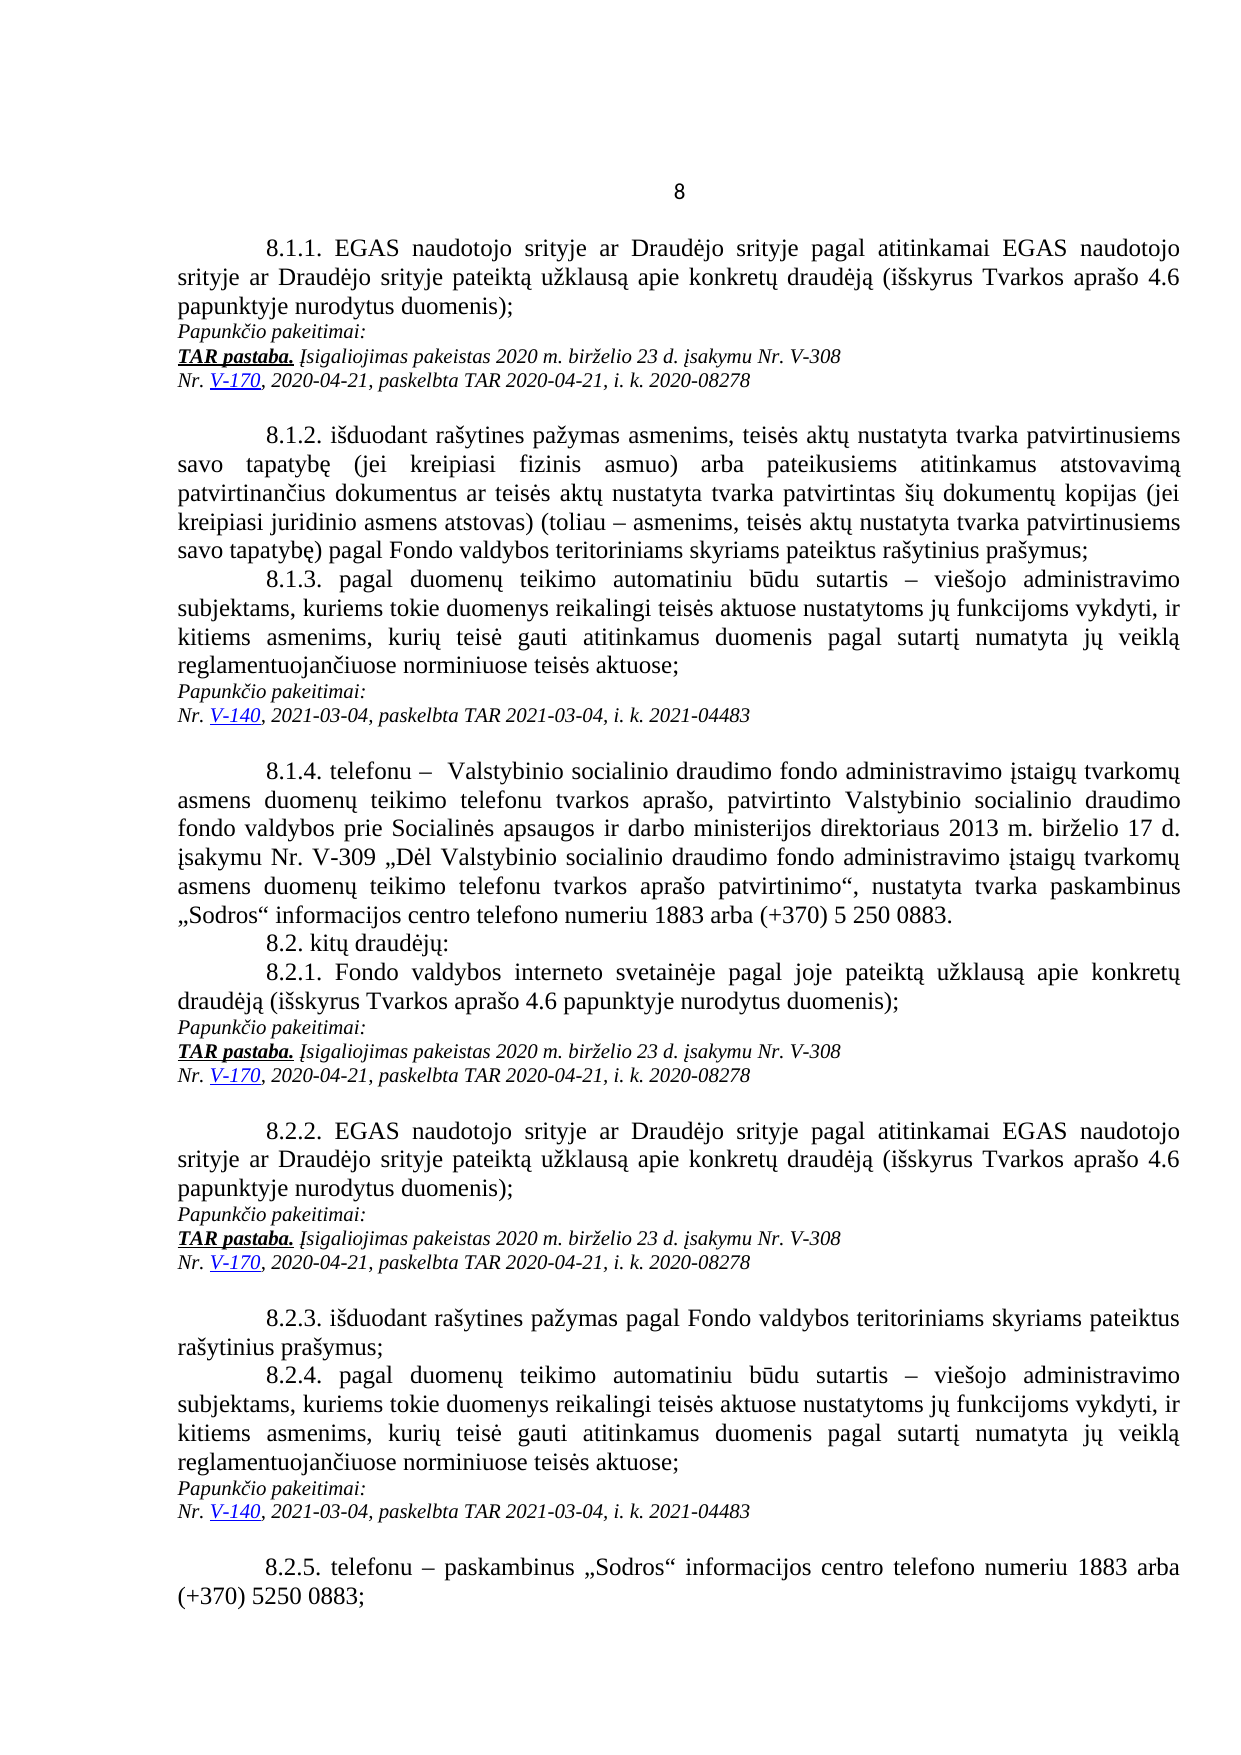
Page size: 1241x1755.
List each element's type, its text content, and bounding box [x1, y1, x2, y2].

text 8.1.1. EGAS naudotojo srityje ar Draudėjo srityje pagal atitinkamai EGAS naudotojo srityje ar Draudėjo srityje pateiktą užklausą apie konkretų draudėją (išskyrus Tvarkos aprašo 4.6 papunktyje nurodytus duomenis); [177, 233, 1181, 319]
text 8.2. kitų draudėjų: [177, 928, 1181, 957]
text Nr. V-170, 2020-04-21, paskelbta TAR 2020-04-21, i. k. 2020-08278 [177, 1250, 1181, 1274]
text 8.1.2. išduodant rašytines pažymas asmenims, teisės aktų nustatyta tvarka patvirtinusiems savo tapatybę (jei kreipiasi fizinis asmuo) arba pateikusiems atitinkamus atstovavimą patvirtinančius dokumentus ar teisės aktų nustatyta tvarka patvirtintas šių dokumentų kopijas (jei kreipiasi juridinio asmens atstovas) (toliau – asmenims, teisės aktų nustatyta tvarka patvirtinusiems savo tapatybę) pagal Fondo valdybos teritoriniams skyriams pateiktus rašytinius prašymus; [177, 420, 1181, 564]
text 8.2.5. telefonu – paskambinus „Sodros“ informacijos centro telefono numeriu 1883 arba (+370) 5250 0883; [177, 1552, 1181, 1610]
text 8.2.2. EGAS naudotojo srityje ar Draudėjo srityje pagal atitinkamai EGAS naudotojo srityje ar Draudėjo srityje pateiktą užklausą apie konkretų draudėją (išskyrus Tvarkos aprašo 4.6 papunktyje nurodytus duomenis); [177, 1116, 1181, 1202]
text 8.1.3. pagal duomenų teikimo automatiniu būdu sutartis – viešojo administravimo subjektams, kuriems tokie duomenys reikalingi teisės aktuose nustatytoms jų funkcijoms vykdyti, ir kitiems asmenims, kurių teisė gauti atitinkamus duomenis pagal sutartį numatyta jų veiklą reglamentuojančiuose norminiuose teisės aktuose; [177, 564, 1181, 679]
text TAR pastaba. Įsigaliojimas pakeistas 2020 m. birželio 23 d. įsakymu Nr. V-308 [177, 343, 1181, 368]
text TAR pastaba. Įsigaliojimas pakeistas 2020 m. birželio 23 d. įsakymu Nr. V-308 [177, 1226, 1181, 1250]
text 8.2.1. Fondo valdybos interneto svetainėje pagal joje pateiktą užklausą apie konkretų draudėją (išskyrus Tvarkos aprašo 4.6 papunktyje nurodytus duomenis); [177, 957, 1181, 1015]
text Nr. V-140, 2021-03-04, paskelbta TAR 2021-03-04, i. k. 2021-04483 [177, 1499, 1181, 1523]
text 8.2.4. pagal duomenų teikimo automatiniu būdu sutartis – viešojo administravimo subjektams, kuriems tokie duomenys reikalingi teisės aktuose nustatytoms jų funkcijoms vykdyti, ir kitiems asmenims, kurių teisė gauti atitinkamus duomenis pagal sutartį numatyta jų veiklą reglamentuojančiuose norminiuose teisės aktuose; [177, 1360, 1181, 1475]
text Nr. V-170, 2020-04-21, paskelbta TAR 2020-04-21, i. k. 2020-08278 [177, 1063, 1181, 1087]
text Papunkčio pakeitimai: [177, 1475, 1181, 1499]
text Nr. V-140, 2021-03-04, paskelbta TAR 2021-03-04, i. k. 2021-04483 [177, 703, 1181, 727]
text 8.1.4. telefonu – Valstybinio socialinio draudimo fondo administravimo įstaigų tvarkomų asmens duomenų teikimo telefonu tvarkos aprašo, patvirtinto Valstybinio socialinio draudimo fondo valdybos prie Socialinės apsaugos ir darbo ministerijos direktoriaus 2013 m. birželio 17 d. įsakymu Nr. V-309 „Dėl Valstybinio socialinio draudimo fondo administravimo įstaigų tvarkomų asmens duomenų teikimo telefonu tvarkos aprašo patvirtinimo“, nustatyta tvarka paskambinus „Sodros“ informacijos centro telefono numeriu 1883 arba (+370) 5 250 0883. [177, 756, 1181, 928]
text 8.2.3. išduodant rašytines pažymas pagal Fondo valdybos teritoriniams skyriams pateiktus rašytinius prašymus; [177, 1303, 1181, 1360]
text TAR pastaba. Įsigaliojimas pakeistas 2020 m. birželio 23 d. įsakymu Nr. V-308 [177, 1039, 1181, 1063]
text Papunkčio pakeitimai: [177, 319, 1181, 343]
text Papunkčio pakeitimai: [177, 1015, 1181, 1039]
text Nr. V-170, 2020-04-21, paskelbta TAR 2020-04-21, i. k. 2020-08278 [177, 368, 1181, 392]
text Papunkčio pakeitimai: [177, 1202, 1181, 1226]
text Papunkčio pakeitimai: [177, 679, 1181, 703]
